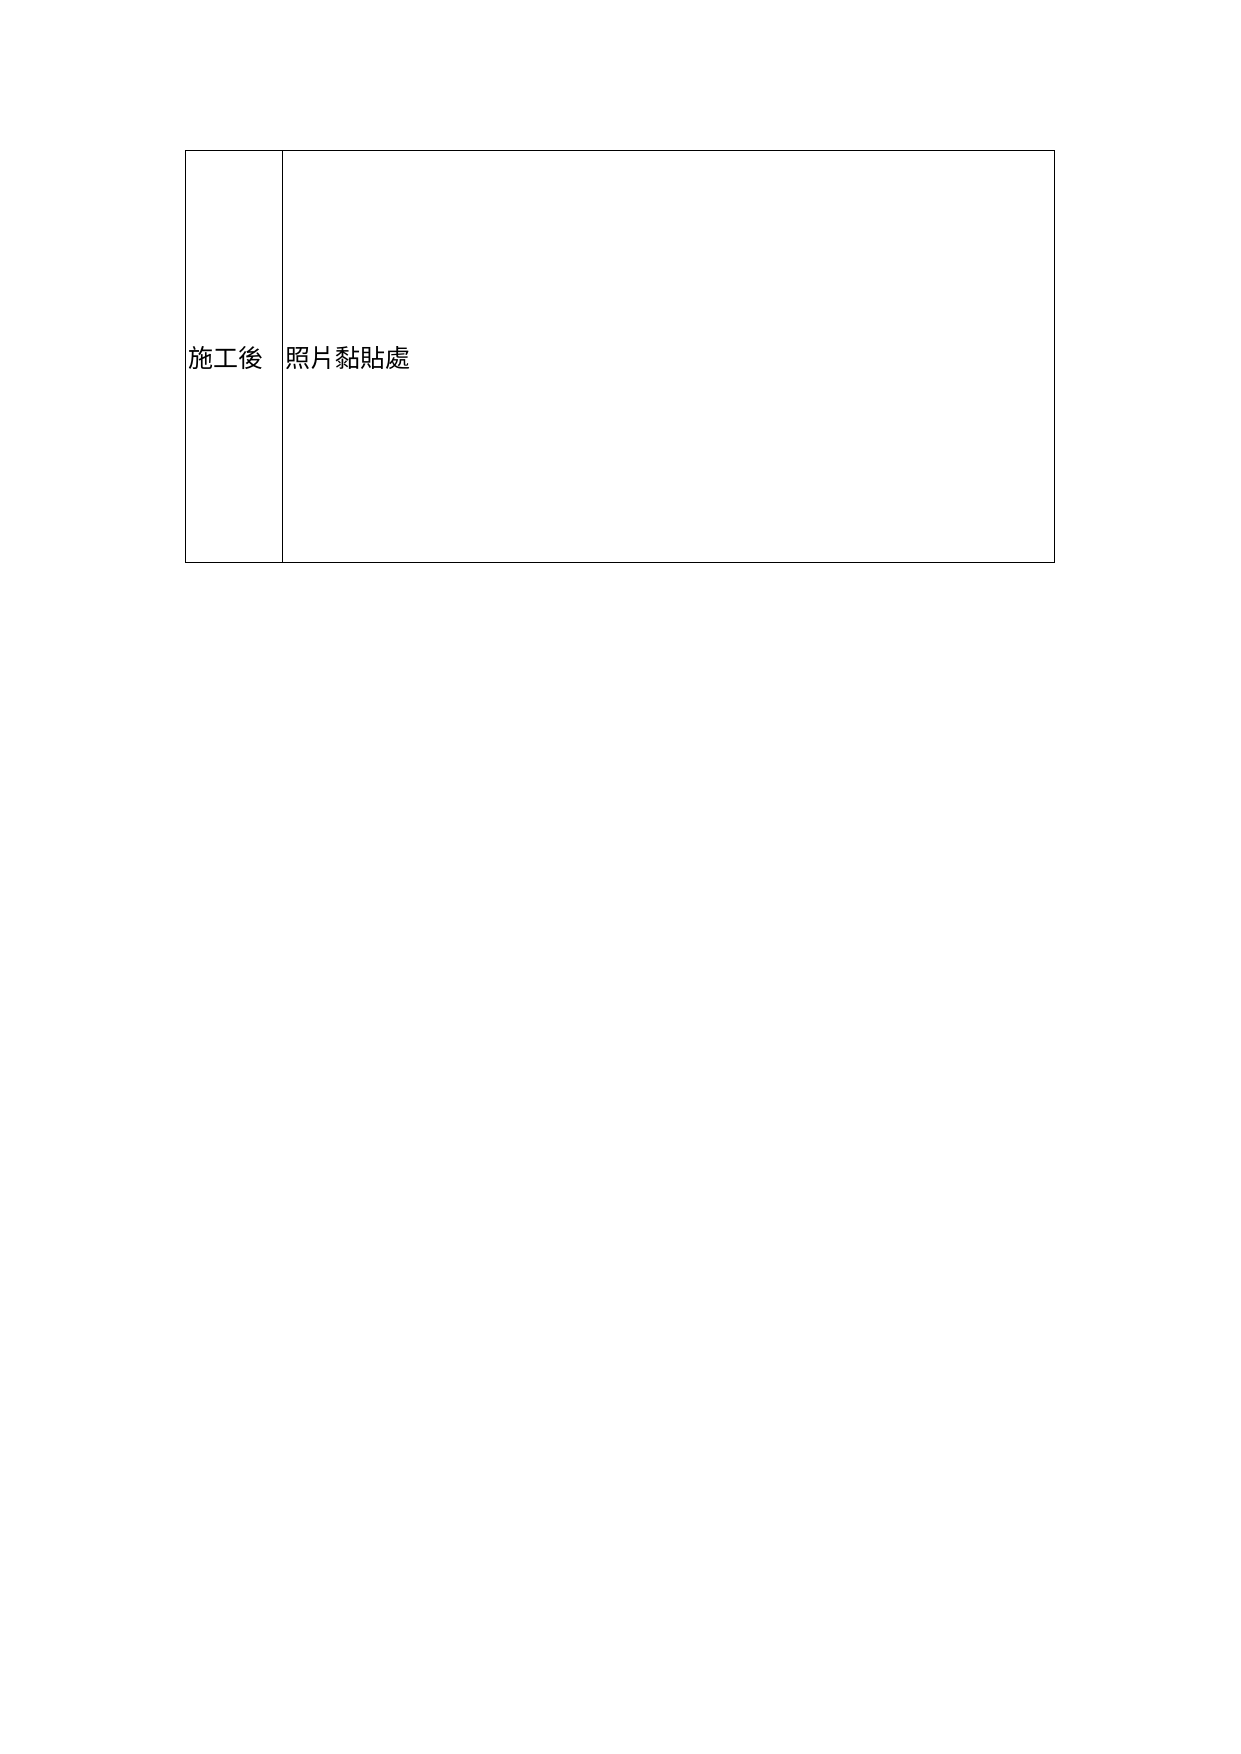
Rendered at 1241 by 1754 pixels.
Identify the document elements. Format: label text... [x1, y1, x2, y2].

table_cell 照片黏貼處 [283, 151, 1054, 562]
table_cell 施工後 [186, 151, 282, 562]
